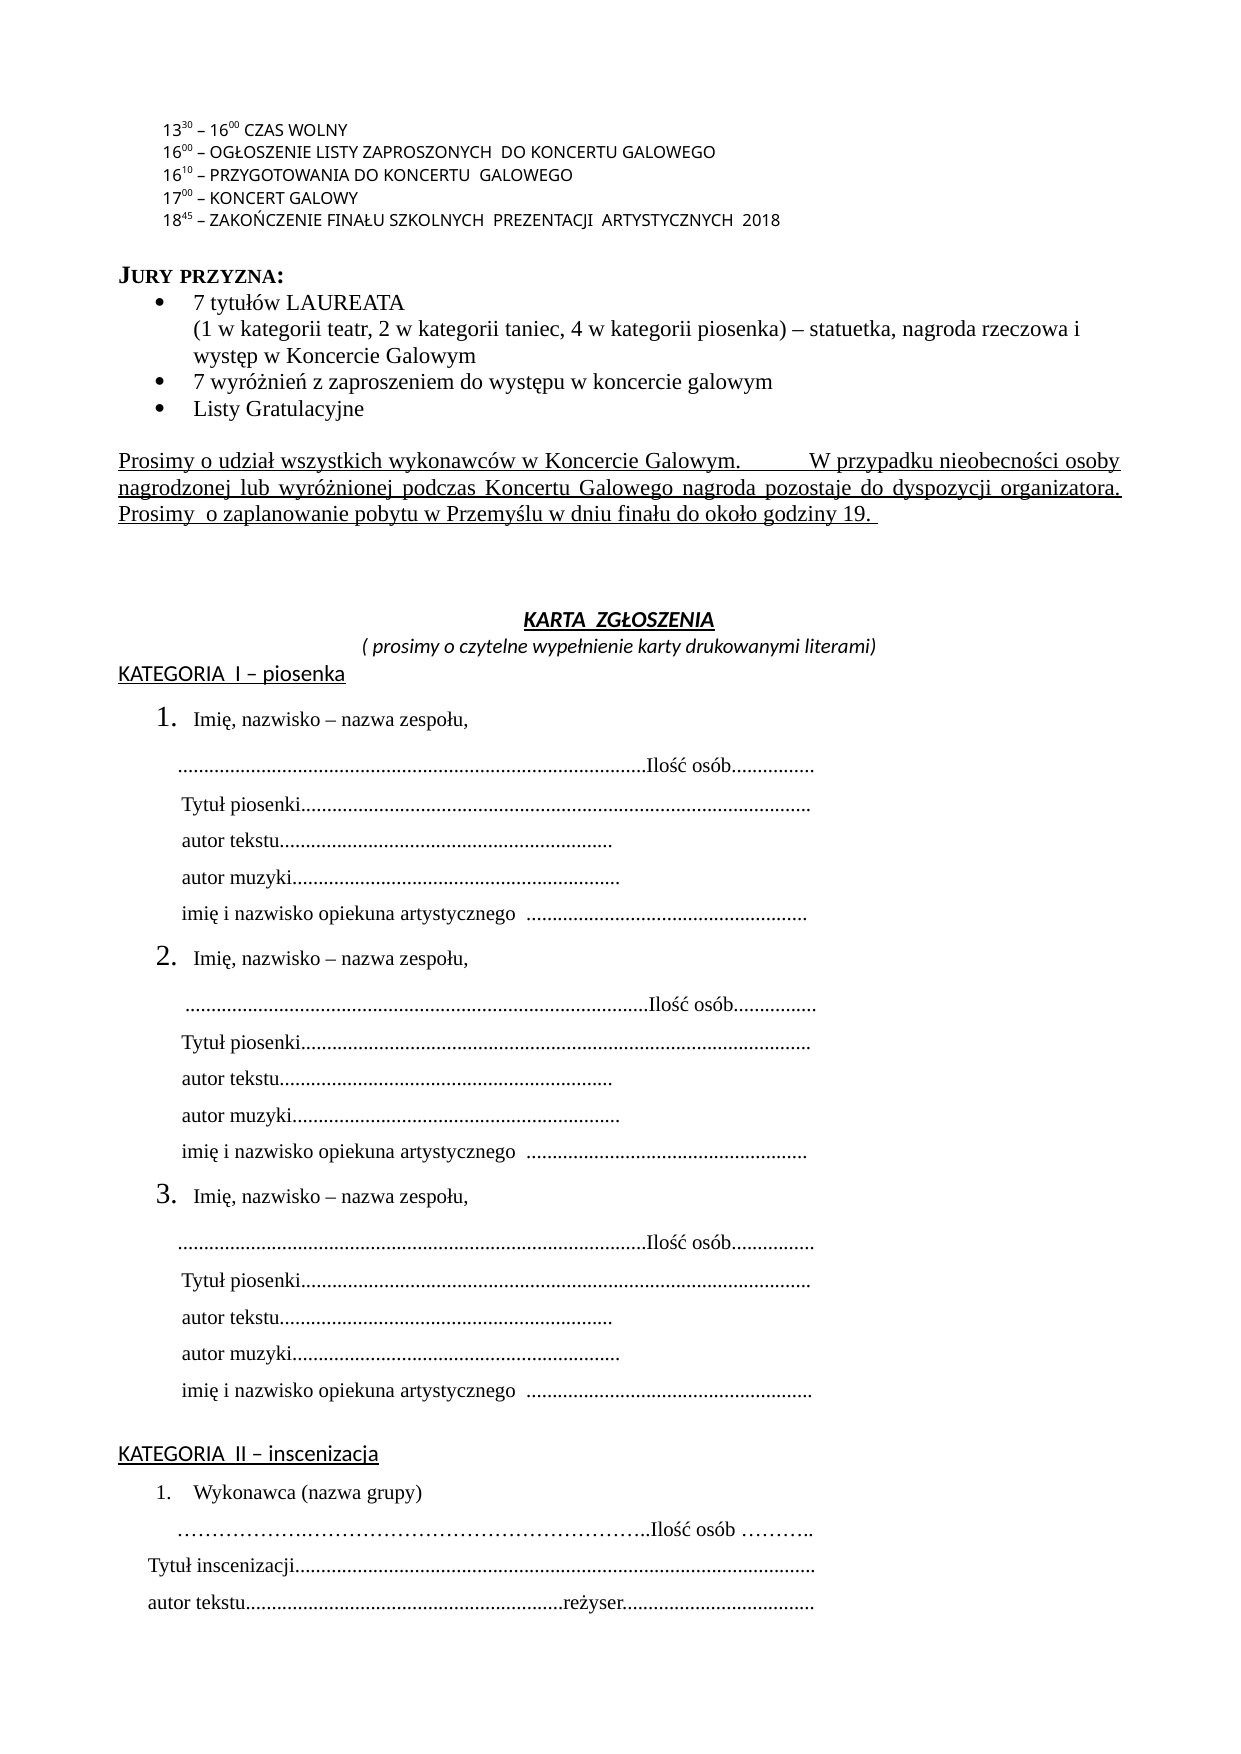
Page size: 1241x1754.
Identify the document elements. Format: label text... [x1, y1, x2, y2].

text autor tekstu................................................................ [156, 1305, 1122, 1329]
subtitle KATEGORIA II – inscenizacja [118, 1439, 1122, 1467]
text 1600 – OGŁOSZENIE LISTY ZAPROSZONYCH DO KONCERTU GALOWEGO [162, 141, 1122, 163]
list Listy Gratulacyjne [156, 394, 1122, 421]
text Tytuł piosenki.................................................................................................. [156, 1030, 1122, 1054]
text Tytuł piosenki.................................................................................................. [156, 1268, 1122, 1292]
subtitle ( prosimy o czytelne wypełnienie karty drukowanymi literami) [118, 633, 1122, 659]
text KATEGORIA I – piosenka [118, 659, 1122, 687]
text autor tekstu................................................................ [156, 828, 1122, 852]
list 7 tytułów LAUREATA [156, 289, 1122, 316]
text autor muzyki............................................................... [156, 1341, 1122, 1365]
list Wykonawca (nazwa grupy) [156, 1480, 1122, 1504]
text ……………….…………………………………………..Ilość osób ……….. [156, 1516, 1122, 1541]
text ..........................................................................................Ilość osób................ [156, 1222, 1122, 1256]
text 1610 – PRZYGOTOWANIA DO KONCERTU GALOWEGO [162, 163, 1122, 186]
text Prosimy o zaplanowanie pobytu w Przemyślu w dniu finału do około godziny 19. [118, 498, 1122, 526]
list Imię, nazwisko – nazwa zespołu, [156, 938, 1122, 971]
subtitle KARTA ZGŁOSZENIA [118, 605, 1122, 633]
text imię i nazwisko opiekuna artystycznego ...................................................... [155, 901, 1122, 925]
text autor tekstu................................................................ [156, 1066, 1122, 1090]
text imię i nazwisko opiekuna artystycznego ...................................................... [155, 1139, 1122, 1163]
text imię i nazwisko opiekuna artystycznego ....................................................... [155, 1378, 1122, 1402]
list Imię, nazwisko – nazwa zespołu, [156, 1176, 1122, 1209]
list Imię, nazwisko – nazwa zespołu, [156, 699, 1122, 733]
list (1 w kategorii teatr, 2 w kategorii taniec, 4 w kategorii piosenka) – statuetka, nagroda rzeczowa i występ w Koncercie Galowym [193, 316, 1122, 368]
text autor tekstu.............................................................reżyser..................................... [148, 1589, 1122, 1614]
list 7 wyróżnień z zaproszeniem do występu w koncercie galowym [156, 368, 1122, 394]
text 1845 – ZAKOŃCZENIE FINAŁU SZKOLNYCH PREZENTACJI ARTYSTYCZNYCH 2018 [162, 209, 1122, 232]
text autor muzyki............................................................... [156, 1103, 1122, 1127]
text autor muzyki............................................................... [156, 864, 1122, 889]
text 1330 – 1600 CZAS WOLNY [162, 118, 1122, 141]
text Jury przyzna: [118, 260, 1122, 289]
text 1700 – KONCERT GALOWY [162, 186, 1122, 209]
text ..........................................................................................Ilość osób................ [156, 745, 1122, 779]
text Tytuł inscenizacji.................................................................................................... [148, 1553, 1122, 1577]
text Prosimy o udział wszystkich wykonawców w Koncercie Galowym. W przypadku nieobecności osoby nagrodzonej lub wyróżnionej podczas Koncertu Galowego nagroda pozostaje do dyspozycji organizatora. [118, 447, 1122, 496]
text .........................................................................................Ilość osób................ [156, 984, 1122, 1017]
text Tytuł piosenki.................................................................................................. [156, 791, 1122, 816]
